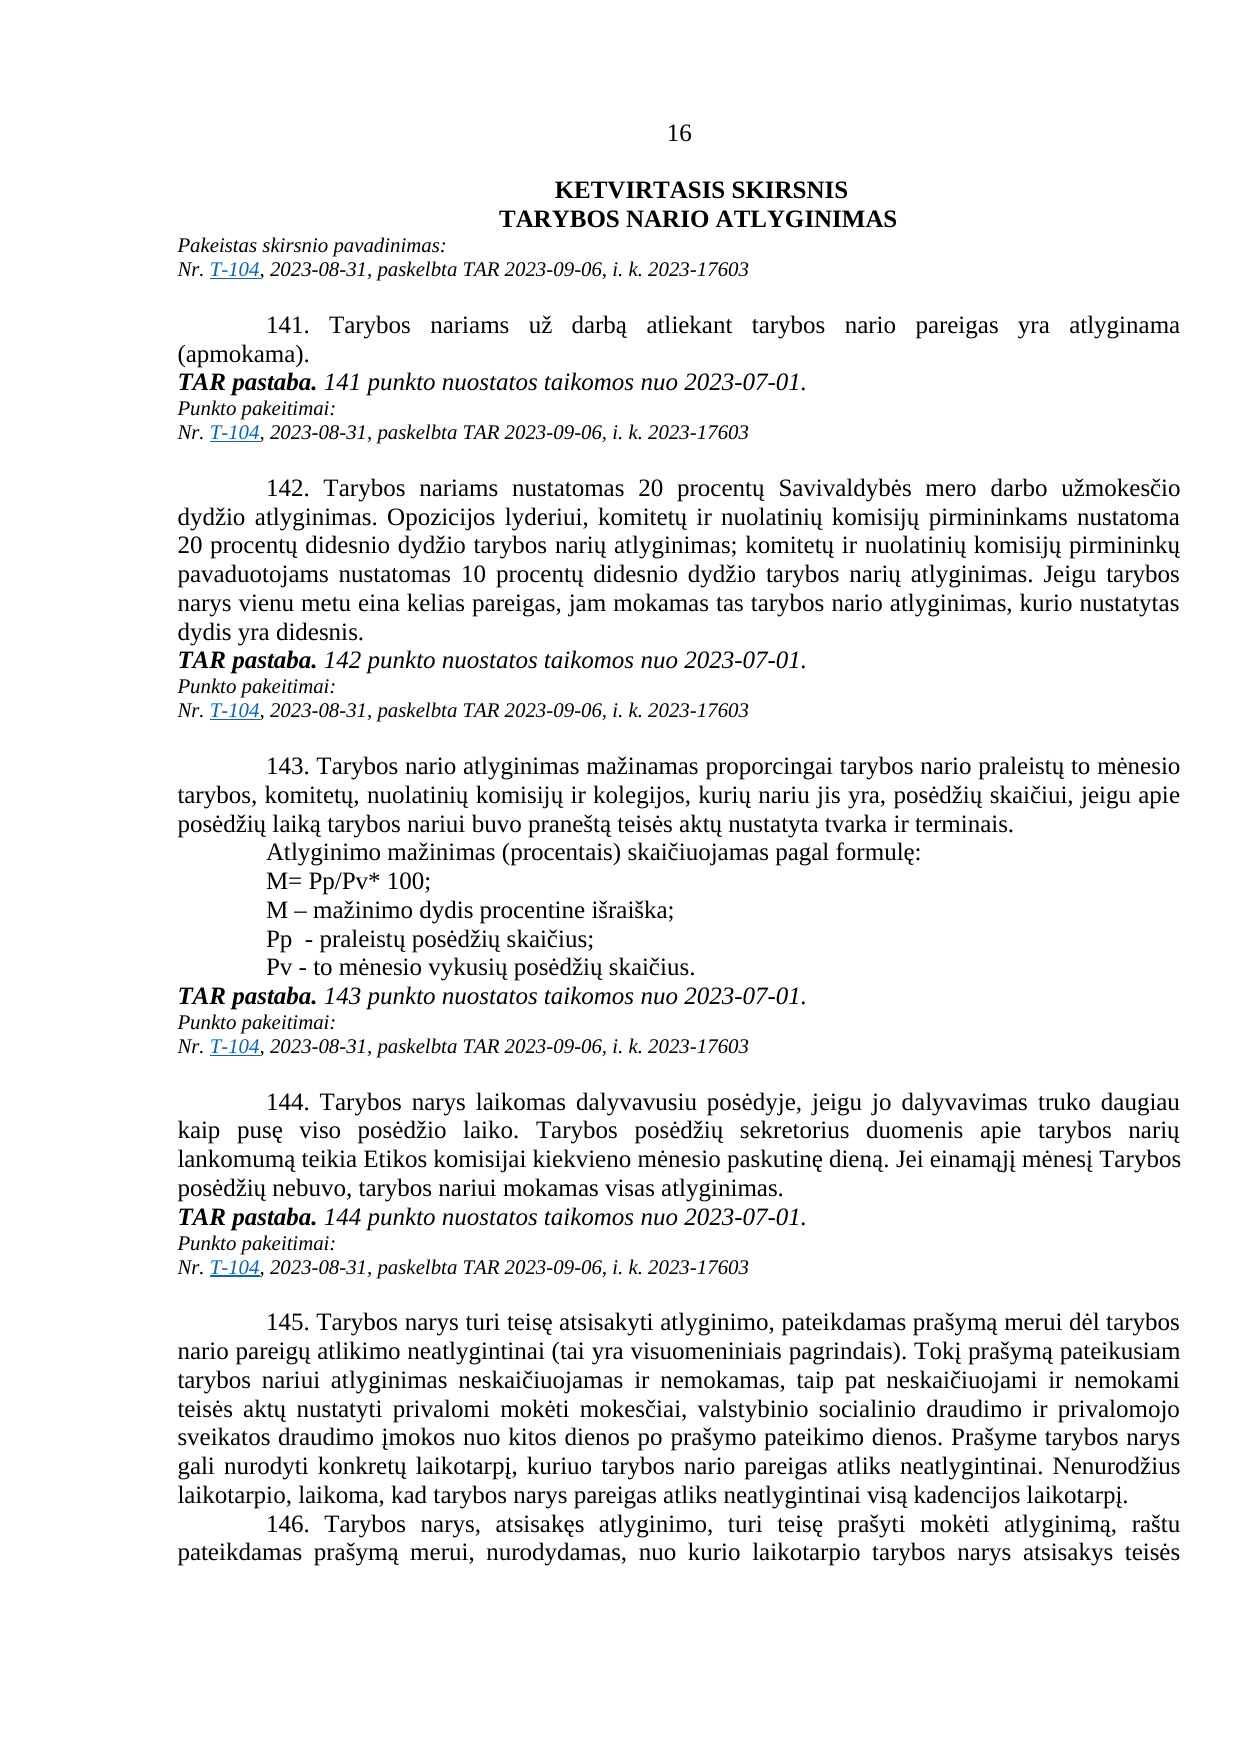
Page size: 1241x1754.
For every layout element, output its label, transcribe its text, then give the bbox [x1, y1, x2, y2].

text Punkto pakeitimai: [177, 396, 1181, 420]
text Nr. T-104, 2023-08-31, paskelbta TAR 2023-09-06, i. k. 2023-17603 [177, 420, 1181, 444]
text 146. Tarybos narys, atsisakęs atlyginimo, turi teisę prašyti mokėti atlyginimą, raštu pateikdamas prašymą merui, nurodydamas, nuo kurio laikotarpio tarybos narys atsisakys teisės [177, 1509, 1181, 1566]
text Nr. T-104, 2023-08-31, paskelbta TAR 2023-09-06, i. k. 2023-17603 [177, 1255, 1181, 1279]
text Nr. T-104, 2023-08-31, paskelbta TAR 2023-09-06, i. k. 2023-17603 [177, 1034, 1181, 1058]
text TAR pastaba. 144 punkto nuostatos taikomos nuo 2023-07-01. [177, 1202, 1181, 1231]
text Pv - to mėnesio vykusių posėdžių skaičius. [177, 952, 1181, 981]
text M= Pp/Pv* 100; [177, 866, 1181, 895]
text Punkto pakeitimai: [177, 674, 1181, 698]
text TAR pastaba. 143 punkto nuostatos taikomos nuo 2023-07-01. [177, 981, 1181, 1010]
text Nr. T-104, 2023-08-31, paskelbta TAR 2023-09-06, i. k. 2023-17603 [177, 257, 1181, 281]
text 143. Tarybos nario atlyginimas mažinamas proporcingai tarybos nario praleistų to mėnesio tarybos, komitetų, nuolatinių komisijų ir kolegijos, kurių nariu jis yra, posėdžių skaičiui, jeigu apie posėdžių laiką tarybos nariui buvo praneštą teisės aktų nustatyta tvarka ir terminais. [177, 751, 1181, 837]
text TAR pastaba. 142 punkto nuostatos taikomos nuo 2023-07-01. [177, 646, 1181, 674]
text Punkto pakeitimai: [177, 1231, 1181, 1255]
text Punkto pakeitimai: [177, 1010, 1181, 1034]
text Pakeistas skirsnio pavadinimas: [177, 233, 1181, 257]
text 144. Tarybos narys laikomas dalyvavusiu posėdyje, jeigu jo dalyvavimas truko daugiau kaip pusę viso posėdžio laiko. Tarybos posėdžių sekretorius duomenis apie tarybos narių lankomumą teikia Etikos komisijai kiekvieno mėnesio paskutinę dieną. Jei einamąjį mėnesį Tarybos posėdžių nebuvo, tarybos nariui mokamas visas atlyginimas. [177, 1087, 1181, 1202]
text 142. Tarybos nariams nustatomas 20 procentų Savivaldybės mero darbo užmokesčio dydžio atlyginimas. Opozicijos lyderiui, komitetų ir nuolatinių komisijų pirmininkams nustatoma 20 procentų didesnio dydžio tarybos narių atlyginimas; komitetų ir nuolatinių komisijų pirmininkų pavaduotojams nustatomas 10 procentų didesnio dydžio tarybos narių atlyginimas. Jeigu tarybos narys vienu metu eina kelias pareigas, jam mokamas tas tarybos nario atlyginimas, kurio nustatytas dydis yra didesnis. [177, 473, 1181, 646]
text 141. Tarybos nariams už darbą atliekant tarybos nario pareigas yra atlyginama (apmokama). [177, 310, 1181, 367]
text TARYBOS NARIO ATLYGINIMAS [222, 204, 1181, 233]
text Nr. T-104, 2023-08-31, paskelbta TAR 2023-09-06, i. k. 2023-17603 [177, 698, 1181, 722]
text KETVIRTASIS SKIRSNIS [177, 176, 1181, 204]
text TAR pastaba. 141 punkto nuostatos taikomos nuo 2023-07-01. [177, 367, 1181, 396]
text M – mažinimo dydis procentine išraiška; [177, 895, 1181, 924]
text Atlyginimo mažinimas (procentais) skaičiuojamas pagal formulę: [177, 837, 1181, 866]
text 145. Tarybos narys turi teisę atsisakyti atlyginimo, pateikdamas prašymą merui dėl tarybos nario pareigų atlikimo neatlygintinai (tai yra visuomeniniais pagrindais). Tokį prašymą pateikusiam tarybos nariui atlyginimas neskaičiuojamas ir nemokamas, taip pat neskaičiuojami ir nemokami teisės aktų nustatyti privalomi mokėti mokesčiai, valstybinio socialinio draudimo ir privalomojo sveikatos draudimo įmokos nuo kitos dienos po prašymo pateikimo dienos. Prašyme tarybos narys gali nurodyti konkretų laikotarpį, kuriuo tarybos nario pareigas atliks neatlygintinai. Nenurodžius laikotarpio, laikoma, kad tarybos narys pareigas atliks neatlygintinai visą kadencijos laikotarpį. [177, 1307, 1181, 1509]
text Pp - praleistų posėdžių skaičius; [177, 924, 1181, 952]
